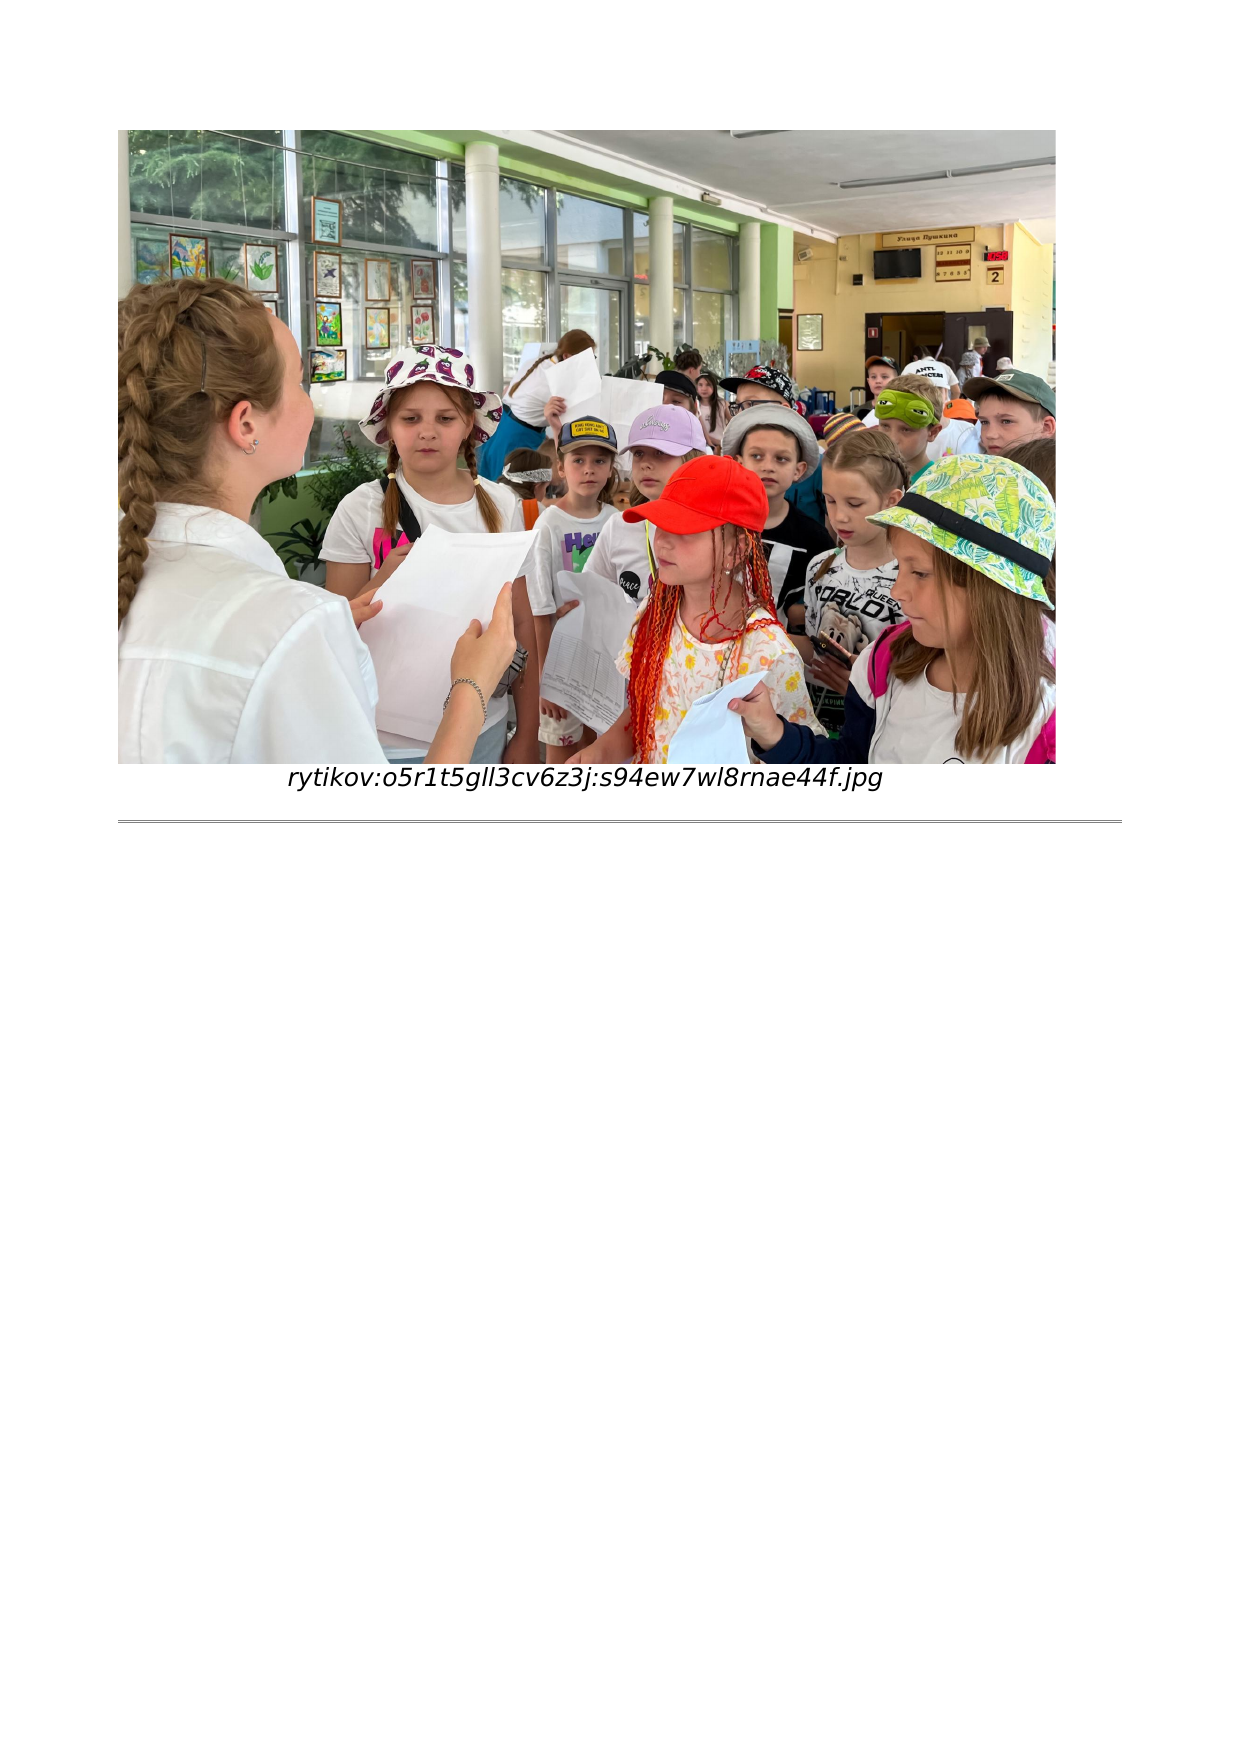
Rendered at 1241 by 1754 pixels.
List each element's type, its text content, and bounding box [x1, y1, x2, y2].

text rytikov:o5r1t5gll3cv6z3j:s94ew7wl8rnae44f.jpg [118, 764, 1056, 793]
picture [118, 130, 1056, 764]
